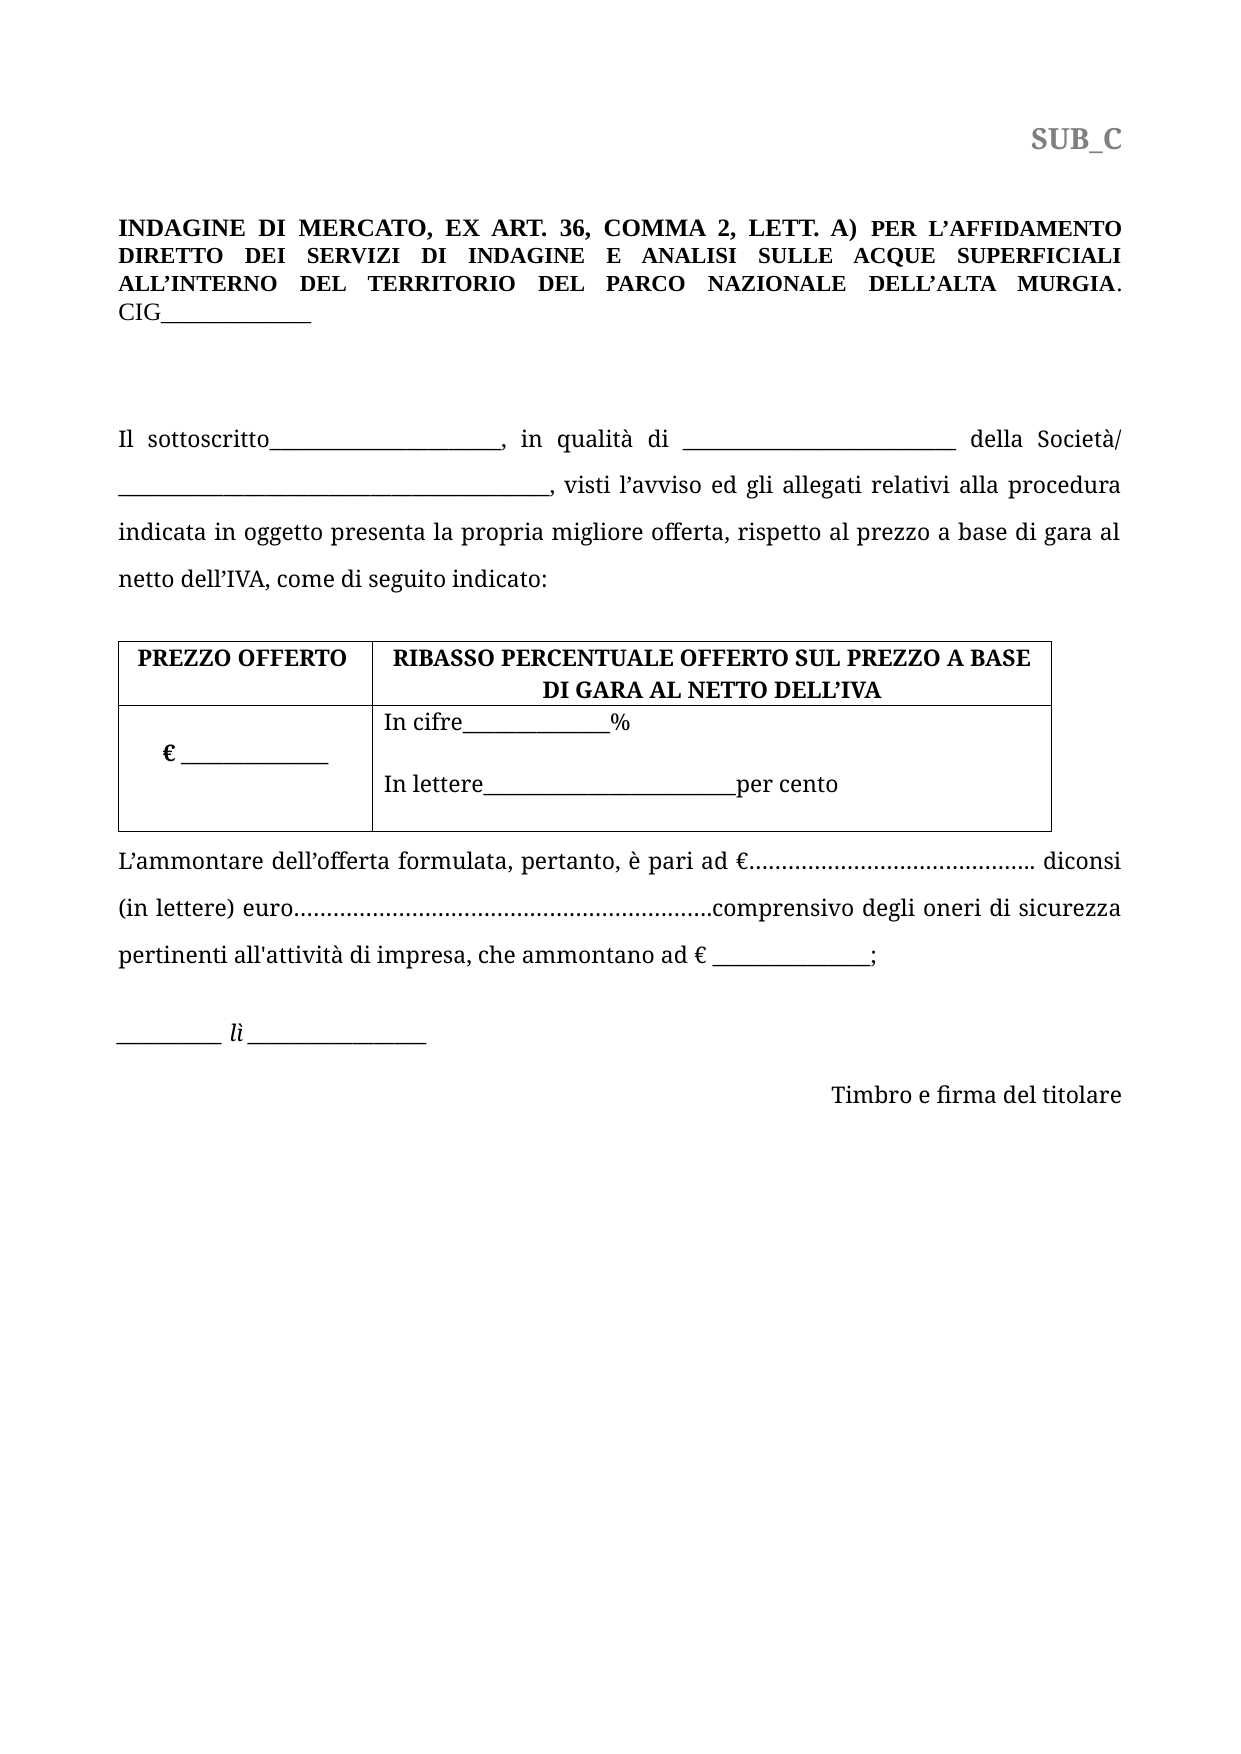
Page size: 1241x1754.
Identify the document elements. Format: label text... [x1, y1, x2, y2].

table_header RIBASSO PERCENTUALE OFFERTO SUL PREZZO A BASE DI GARA AL NETTO DELL’IVA [373, 642, 1051, 705]
table_header PREZZO OFFERTO [119, 642, 372, 705]
text INDAGINE DI MERCATO, EX ART. 36, COMMA 2, LETT. A) PER L’AFFIDAMENTO DIRETTO DEI SERVIZI DI INDAGINE E ANALISI SULLE ACQUE SUPERFICIALI ALL’INTERNO DEL TERRITORIO DEL PARCO NAZIONALE DELL’ALTA MURGIA. CIG____________ [118, 213, 1122, 326]
text L’ammontare dell’offerta formulata, pertanto, è pari ad €…………………………………….. diconsi (in lettere) euro……………………………………………………….comprensivo degli oneri di sicurezza pertinenti all'attività di impresa, che ammontano ad € _______________; [118, 845, 1122, 970]
table_cell In cifre______________% In lettere________________________per cento [373, 706, 1051, 831]
text Il sottoscritto______________________, in qualità di __________________________ della Società/ _________________________________________, visti l’avviso ed gli allegati relativi alla procedura indicata in oggetto presenta la propria migliore offerta, rispetto al prezzo a base di gara al netto dell’IVA, come di seguito indicato: [118, 422, 1122, 594]
text __________ lì _________________ [118, 1017, 1122, 1048]
text SUB_C [118, 118, 1122, 158]
table_cell € ______________ [119, 706, 372, 831]
text Timbro e firma del titolare [118, 1079, 1122, 1111]
